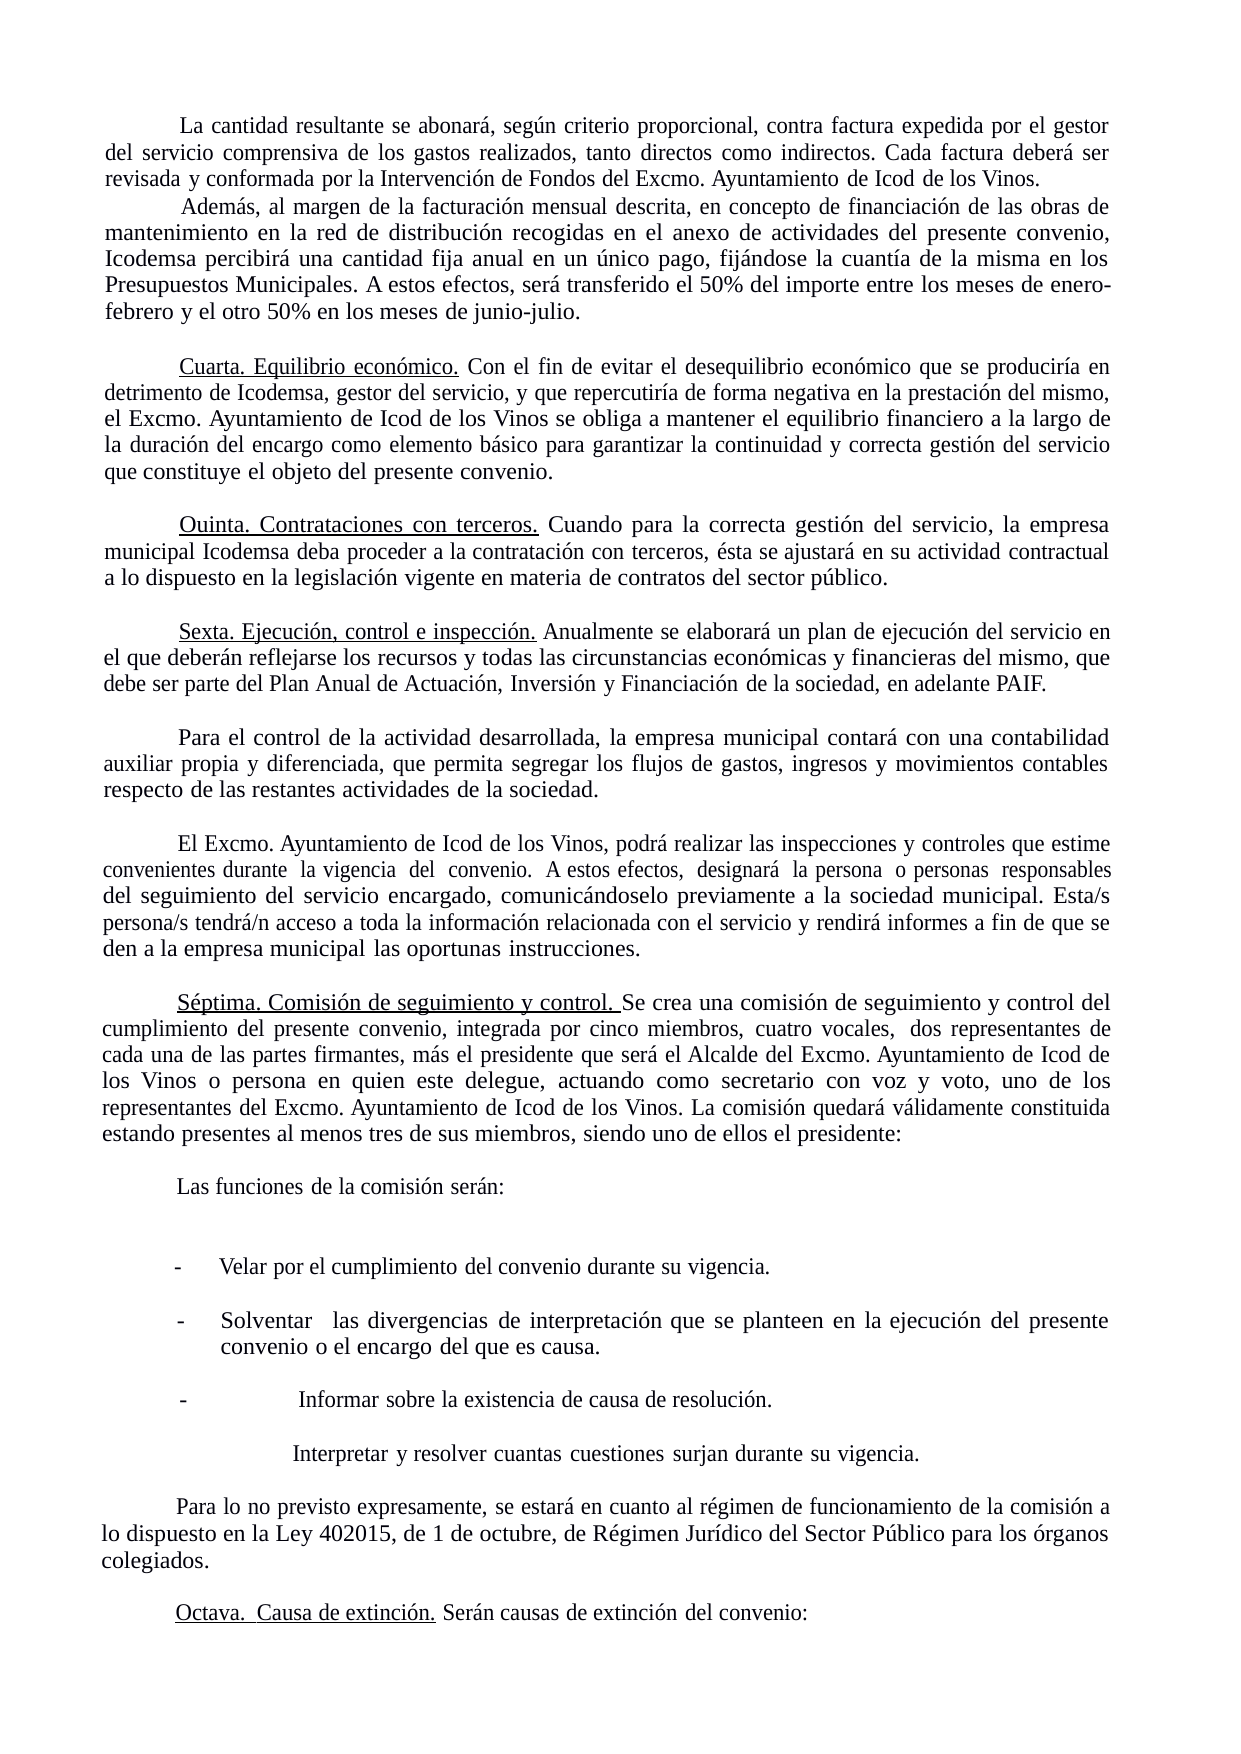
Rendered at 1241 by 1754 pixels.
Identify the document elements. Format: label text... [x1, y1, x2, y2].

text Además, al margen de la facturación mensual descrita, en concepto de financiación de las obras de mantenimiento en la red de distribución recogidas en el anexo de actividades del presente convenio, Icodemsa percibirá una cantidad fija anual en un único pago, fijándose la cuantía de la misma en los Presupuestos Municipales. A estos efectos, será transferido el 50% del importe entre los meses de enero- febrero y el otro 50% en los meses de junio-julio. [104, 192, 1112, 324]
text La cantidad resultante se abonará, según criterio proporcional, contra factura expedida por el gestor del servicio comprensiva de los gastos realizados, tanto directos como indirectos. Cada factura deberá ser revisada y conformada por la Intervención de Fondos del Excmo. Ayuntamiento de Icod de los Vinos. [105, 112, 1111, 192]
text Sexta. Ejecución, control e inspección. Anualmente se elaborará un plan de ejecución del servicio en el que deberán reflejarse los recursos y todas las circunstancias económicas y financieras del mismo, que debe ser parte del Plan Anual de Actuación, Inversión y Financiación de la sociedad, en adelante PAIF. [103, 617, 1112, 697]
list Informar sobre la existencia de causa de resolución. [89, 1385, 772, 1413]
text - Velar por el cumplimiento del convenio durante su vigencia. [89, 1252, 770, 1280]
text Ouinta. Contrataciones con terceros. Cuando para la correcta gestión del servicio, la empresa municipal Icodemsa deba proceder a la contratación con terceros, ésta se ajustará en su actividad contractual a lo dispuesto en la legislación vigente en materia de contratos del sector público. [104, 511, 1111, 591]
list Solventar las divergencias de interpretación que se planteen en la ejecución del presente convenio o el encargo del que es causa. [177, 1306, 1111, 1360]
text Para el control de la actividad desarrollada, la empresa municipal contará con una contabilidad auxiliar propia y diferenciada, que permita segregar los flujos de gastos, ingresos y movimientos contables respecto de las restantes actividades de la sociedad. [103, 723, 1110, 803]
text Las funciones de la comisión serán: [176, 1172, 1126, 1200]
text El Excmo. Ayuntamiento de Icod de los Vinos, podrá realizar las inspecciones y controles que estime convenientes durante la vigencia del convenio. A estos efectos, designará la persona o personas responsables del seguimiento del servicio encargado, comunicándoselo previamente a la sociedad municipal. Esta/s persona/s tendrá/n acceso a toda la información relacionada con el servicio y rendirá informes a fin de que se den a la empresa municipal las oportunas instrucciones. [103, 829, 1112, 961]
text Octava. Causa de extinción. Serán causas de extinción del convenio: [175, 1598, 1126, 1626]
text Cuarta. Equilibrio económico. Con el fin de evitar el desequilibrio económico que se produciría en detrimento de Icodemsa, gestor del servicio, y que repercutiría de forma negativa en la prestación del mismo, el Excmo. Ayuntamiento de Icod de los Vinos se obliga a mantener el equilibrio financiero a la largo de la duración del encargo como elemento básico para garantizar la continuidad y correcta gestión del servicio que constituye el objeto del presente convenio. [104, 352, 1112, 484]
text Para lo no previsto expresamente, se estará en cuanto al régimen de funcionamiento de la comisión a lo dispuesto en la Ley 402015, de 1 de octubre, de Régimen Jurídico del Sector Público para los órganos colegiados. [101, 1492, 1111, 1573]
text Séptima. Comisión de seguimiento y control. Se crea una comisión de seguimiento y control del cumplimiento del presente convenio, integrada por cinco miembros, cuatro vocales, dos representantes de cada una de las partes firmantes, más el presidente que será el Alcalde del Excmo. Ayuntamiento de Icod de los Vinos o persona en quien este delegue, actuando como secretario con voz y voto, uno de los representantes del Excmo. Ayuntamiento de Icod de los Vinos. La comisión quedará válidamente constituida estando presentes al menos tres de sus miembros, siendo uno de ellos el presidente: [102, 987, 1112, 1146]
text Interpretar y resolver cuantas cuestiones surjan durante su vigencia. [133, 1439, 1079, 1466]
